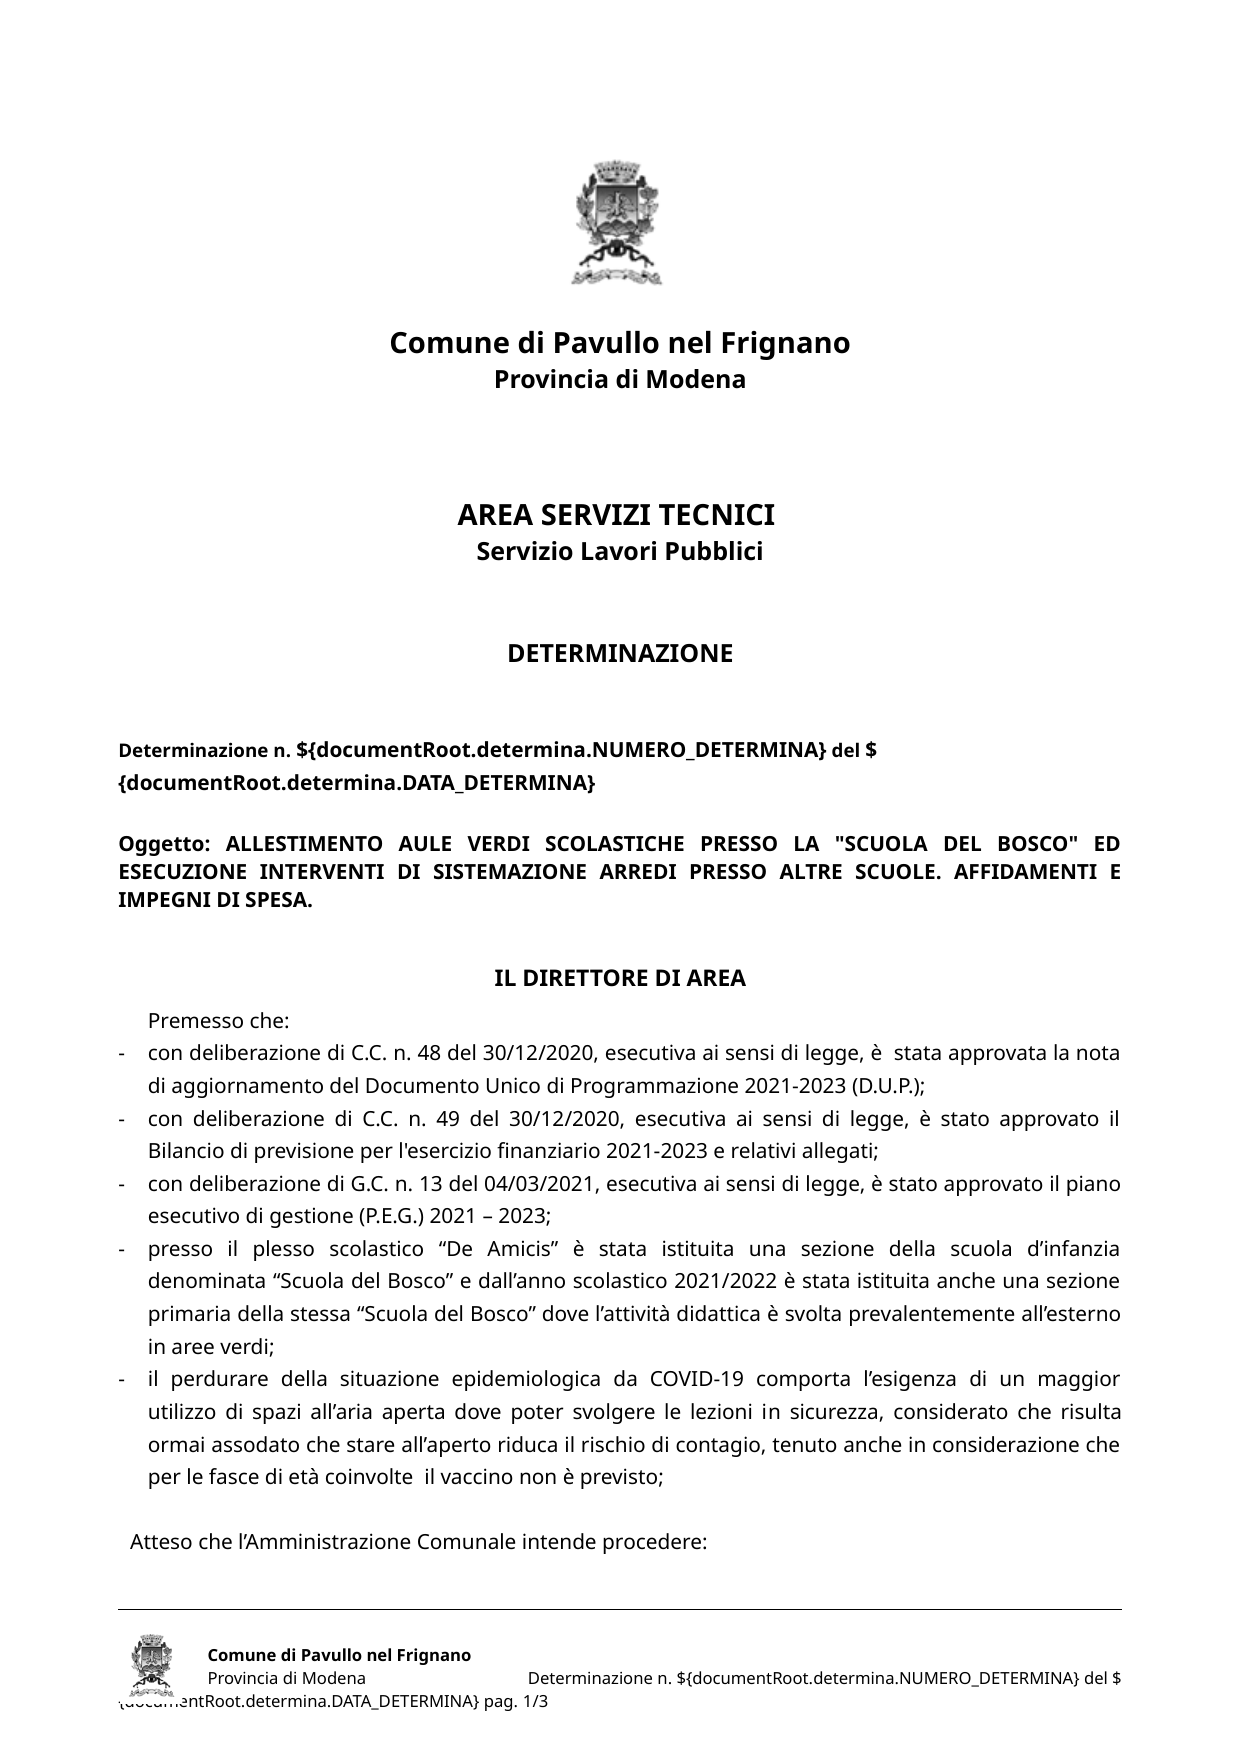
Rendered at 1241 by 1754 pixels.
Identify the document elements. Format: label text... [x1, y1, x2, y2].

picture [120, 1631, 183, 1704]
list con deliberazione di C.C. n. 48 del 30/12/2020, esecutiva ai sensi di legge, è stata approvata la nota di aggiornamento del Documento Unico di Programmazione 2021-2023 (D.U.P.); [118, 1038, 1122, 1099]
text Servizio Lavori Pubblici [118, 533, 1122, 568]
text Determinazione n. ${documentRoot.determina.NUMERO_DETERMINA} del ${documentRoot.determina.DATA_DETERMINA} [118, 735, 1122, 796]
list Atteso che l’Amministrazione Comunale intende procedere: [100, 1527, 1122, 1556]
text Oggetto: ALLESTIMENTO AULE VERDI SCOLASTICHE PRESSO LA "SCUOLA DEL BOSCO" ED ESECUZIONE INTERVENTI DI SISTEMAZIONE ARREDI PRESSO ALTRE SCUOLE. AFFIDAMENTI E IMPEGNI DI SPESA. [118, 829, 1122, 914]
text DETERMINAZIONE [118, 636, 1122, 670]
picture [546, 152, 695, 289]
list con deliberazione di G.C. n. 13 del 04/03/2021, esecutiva ai sensi di legge, è stato approvato il piano esecutivo di gestione (P.E.G.) 2021 – 2023; [118, 1169, 1122, 1230]
text Premesso che: [118, 1006, 1122, 1034]
list con deliberazione di C.C. n. 49 del 30/12/2020, esecutiva ai sensi di legge, è stato approvato il Bilancio di previsione per l'esercizio finanziario 2021-2023 e relativi allegati; [118, 1104, 1122, 1165]
text IL DIRETTORE DI AREA [118, 962, 1122, 993]
list il perdurare della situazione epidemiologica da COVID-19 comporta l’esigenza di un maggior utilizzo di spazi all’aria aperta dove poter svolgere le lezioni in sicurezza, considerato che risulta ormai assodato che stare all’aperto riduca il rischio di contagio, tenuto anche in considerazione che per le fasce di età coinvolte il vaccino non è previsto; [118, 1364, 1122, 1491]
text AREA SERVIZI TECNICI [118, 494, 1122, 533]
list presso il plesso scolastico “De Amicis” è stata istituita una sezione della scuola d’infanzia denominata “Scuola del Bosco” e dall’anno scolastico 2021/2022 è stata istituita anche una sezione primaria della stessa “Scuola del Bosco” dove l’attività didattica è svolta prevalentemente all’esterno in aree verdi; [118, 1234, 1122, 1360]
